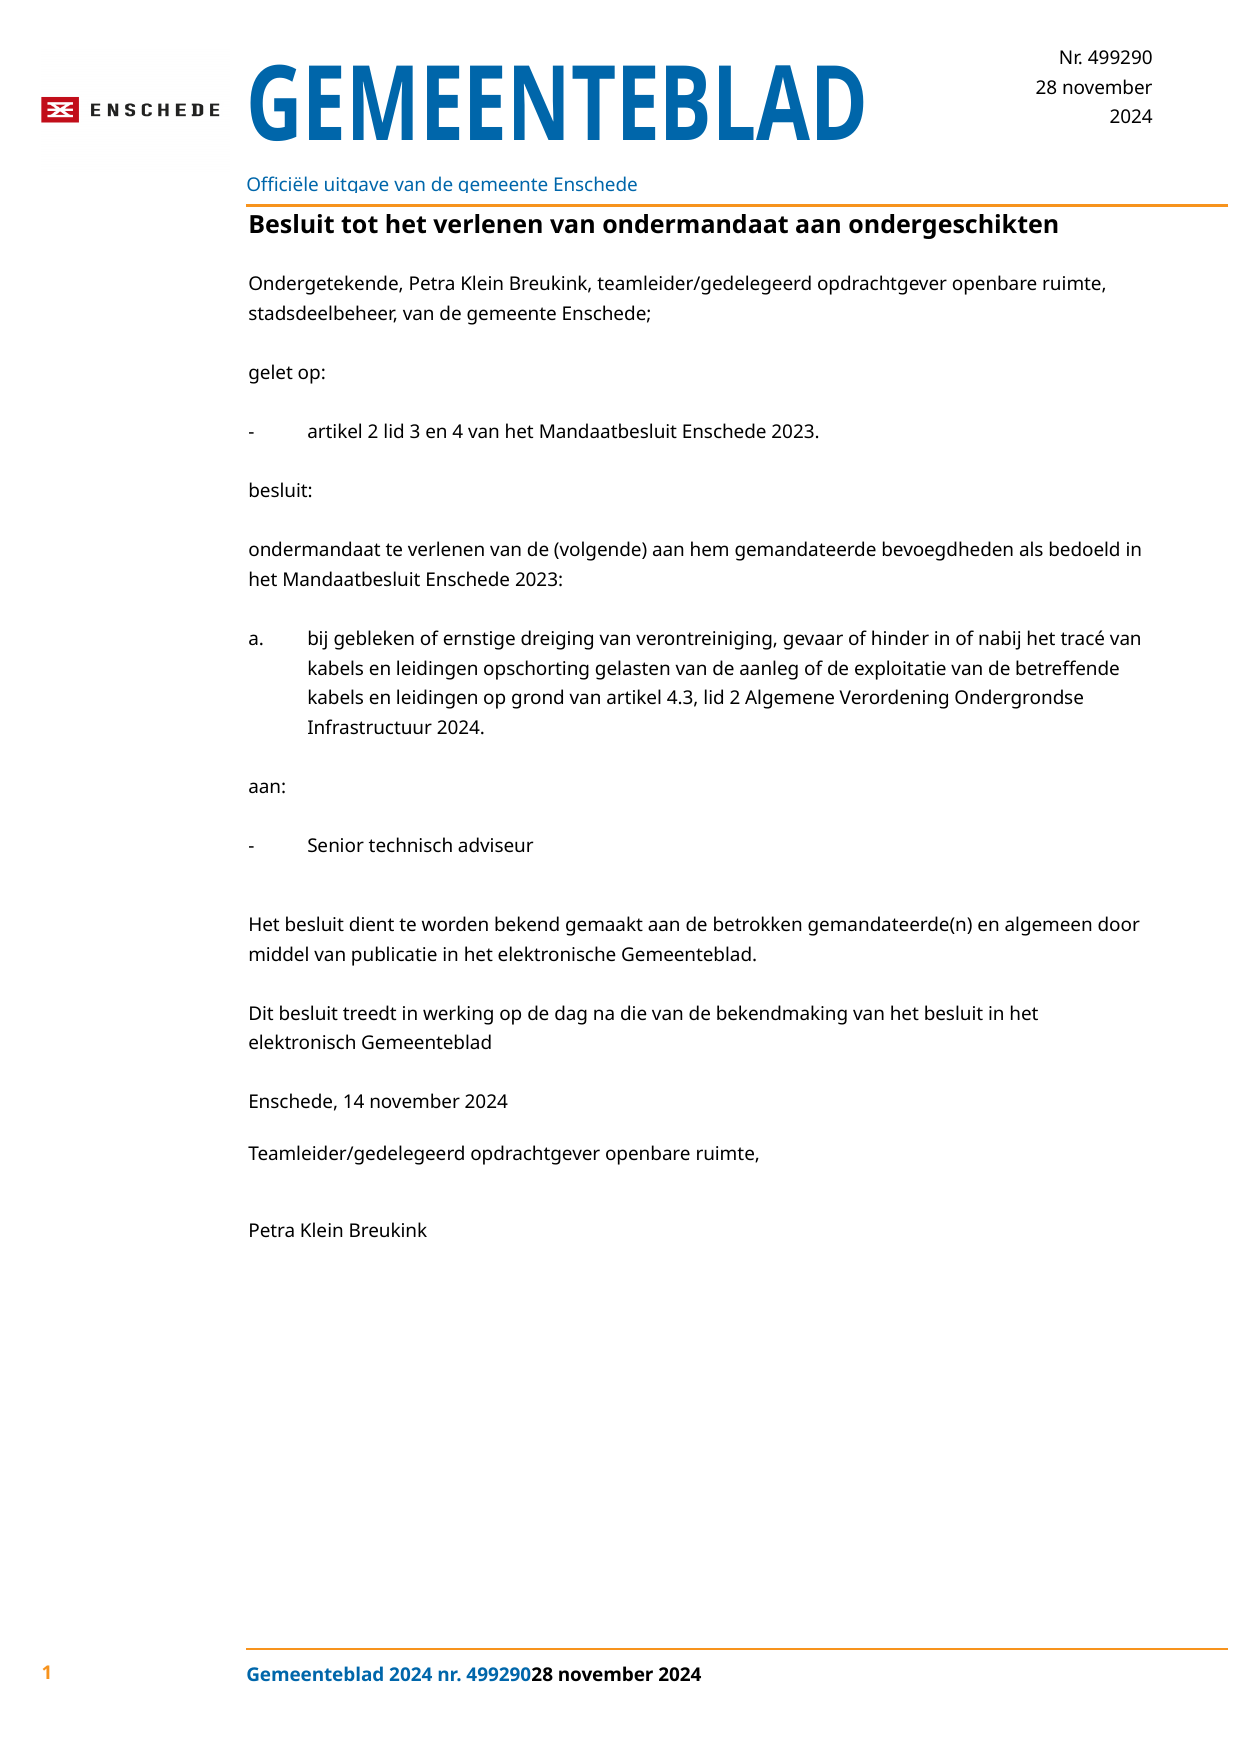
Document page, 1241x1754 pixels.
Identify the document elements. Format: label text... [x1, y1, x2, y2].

text Petra Klein Breukink [248, 1217, 1152, 1243]
picture [41, 47, 231, 172]
text Teamleider/gedelegeerd opdrachtgever openbare ruimte, [248, 1140, 1152, 1166]
text Ondergetekende, Petra Klein Breukink, teamleider/gedelegeerd opdrachtgever openbare ruimte, stadsdeelbeheer, van de gemeente Enschede; [248, 270, 1152, 326]
text Het besluit dient te worden bekend gemaakt aan de betrokken gemandateerde(n) en algemeen door middel van publicatie in het elektronische Gemeenteblad. [248, 911, 1152, 967]
text gelet op: [248, 359, 1152, 385]
list bij gebleken of ernstige dreiging van verontreiniging, gevaar of hinder in of nabij het tracé van kabels en leidingen opschorting gelasten van de aanleg of de exploitatie van de betreffende kabels en leidingen op grond van artikel 4.3, lid 2 Algemene Verordening Ondergrondse Infrastructuur 2024. [248, 625, 1152, 740]
text Besluit tot het verlenen van ondermandaat aan ondergeschikten [248, 207, 1152, 241]
text Enschede, 14 november 2024 [248, 1089, 1152, 1114]
list artikel 2 lid 3 en 4 van het Mandaatbesluit Enschede 2023. [248, 418, 1152, 444]
list Senior technisch adviseur [248, 832, 1152, 858]
text ondermandaat te verlenen van de (volgende) aan hem gemandateerde bevoegdheden als bedoeld in het Mandaatbesluit Enschede 2023: [248, 537, 1152, 592]
text aan: [248, 773, 1152, 799]
text Dit besluit treedt in werking op de dag na die van de bekendmaking van het besluit in het elektronisch Gemeenteblad [248, 1000, 1152, 1055]
text besluit: [248, 477, 1152, 503]
